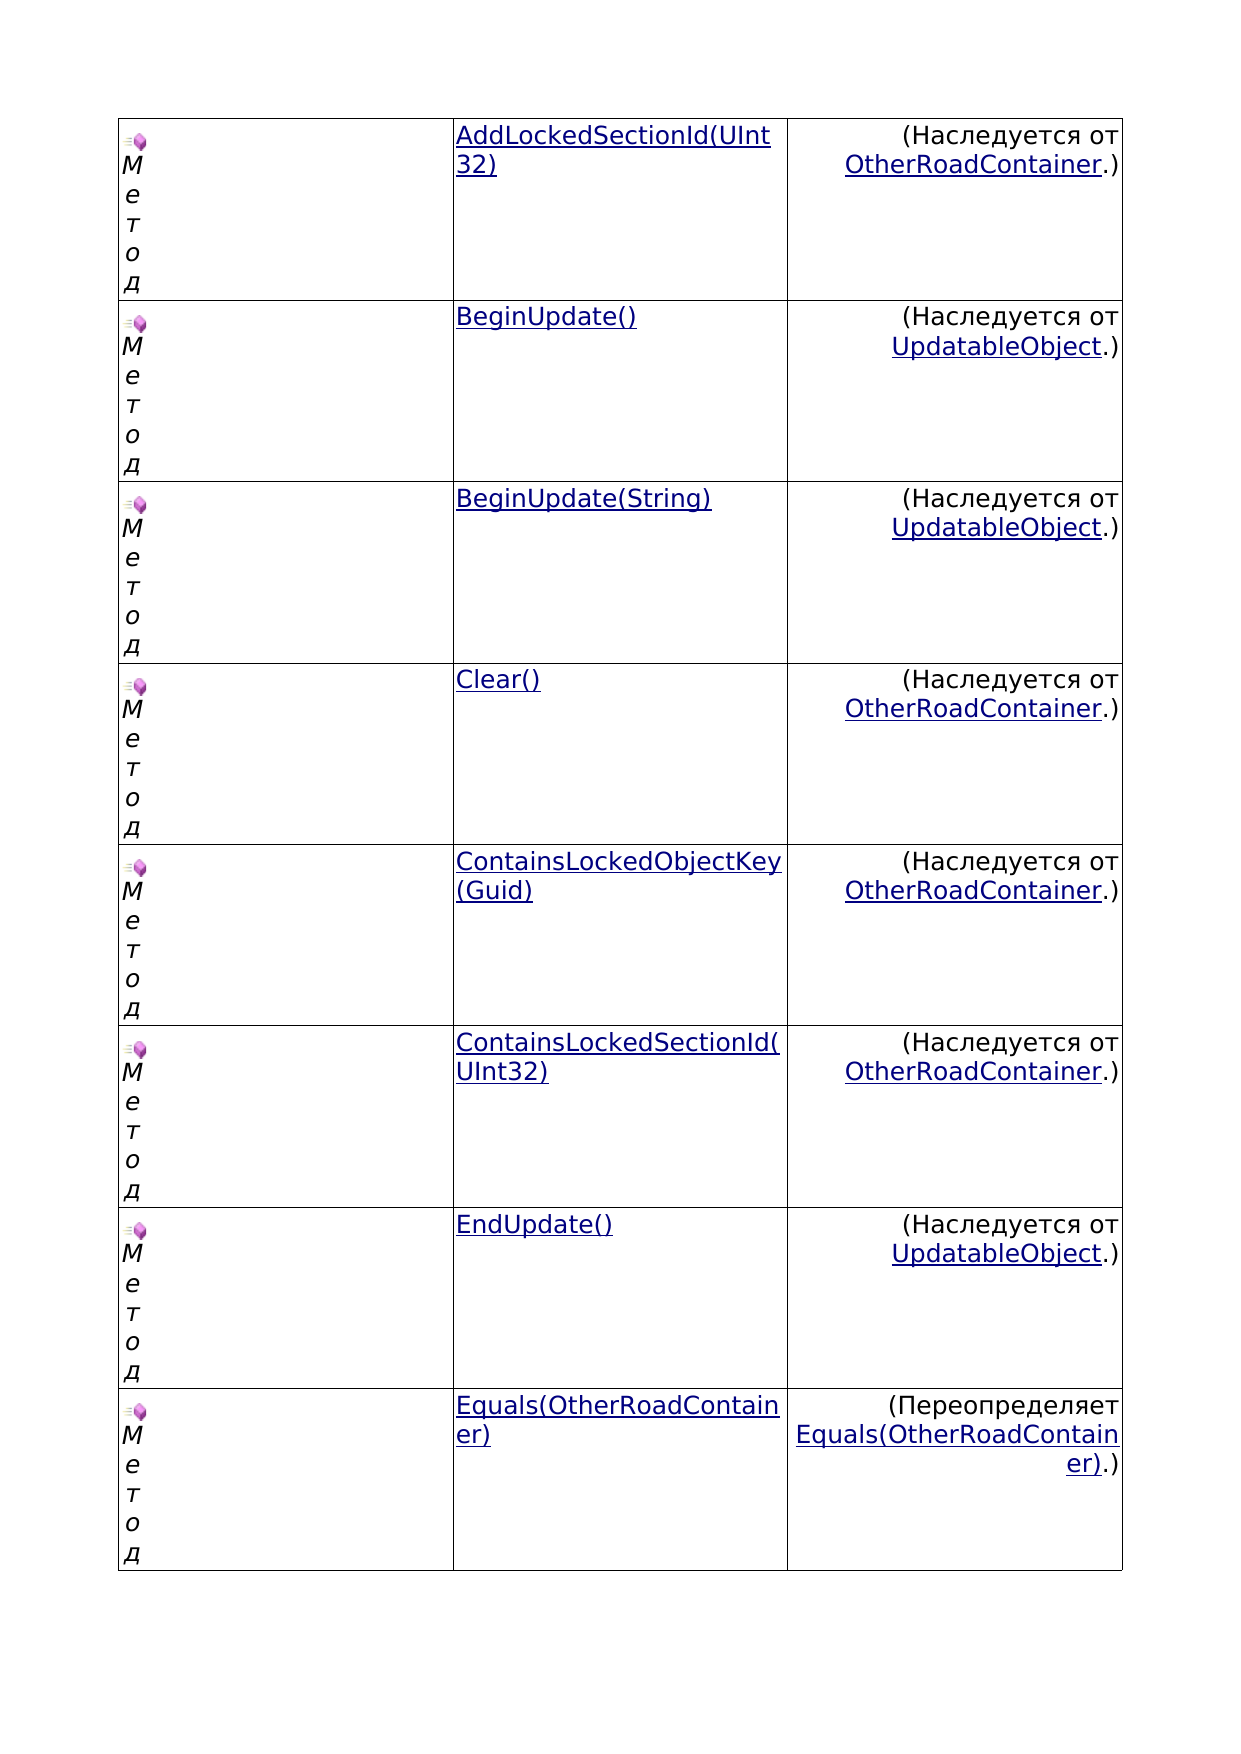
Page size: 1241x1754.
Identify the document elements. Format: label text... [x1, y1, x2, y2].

table_cell (Переопределяет Equals(OtherRoadContainer).) [788, 1389, 1122, 1570]
table_cell (Наследуется от UpdatableObject.) [788, 301, 1122, 481]
table_cell Clear() [454, 664, 787, 844]
table_cell BeginUpdate(String) [454, 482, 787, 662]
table_cell [119, 1208, 453, 1388]
table_cell Equals(OtherRoadContainer) [454, 1389, 787, 1570]
table_cell BeginUpdate() [454, 301, 787, 481]
picture [121, 315, 147, 333]
picture [121, 133, 147, 151]
table_cell [119, 845, 453, 1025]
table_cell [119, 301, 453, 481]
table_cell (Наследуется от OtherRoadContainer.) [788, 1026, 1122, 1207]
table_cell [119, 482, 453, 662]
table_cell ContainsLockedSectionId(UInt32) [454, 1026, 787, 1207]
picture [121, 1222, 147, 1240]
table_cell AddLockedSectionId(UInt32) [454, 119, 787, 299]
table_cell (Наследуется от OtherRoadContainer.) [788, 119, 1122, 299]
table_cell (Наследуется от OtherRoadContainer.) [788, 664, 1122, 844]
table_cell (Наследуется от OtherRoadContainer.) [788, 845, 1122, 1025]
picture [121, 496, 147, 514]
picture [121, 1041, 147, 1059]
table_cell (Наследуется от UpdatableObject.) [788, 1208, 1122, 1388]
table_cell (Наследуется от UpdatableObject.) [788, 482, 1122, 662]
table_cell [119, 664, 453, 844]
table_cell EndUpdate() [454, 1208, 787, 1388]
table_cell [119, 1389, 453, 1570]
picture [121, 678, 147, 696]
picture [121, 859, 147, 877]
picture [121, 1403, 147, 1421]
table_cell ContainsLockedObjectKey(Guid) [454, 845, 787, 1025]
table_cell [119, 119, 453, 299]
table_cell [119, 1026, 453, 1207]
